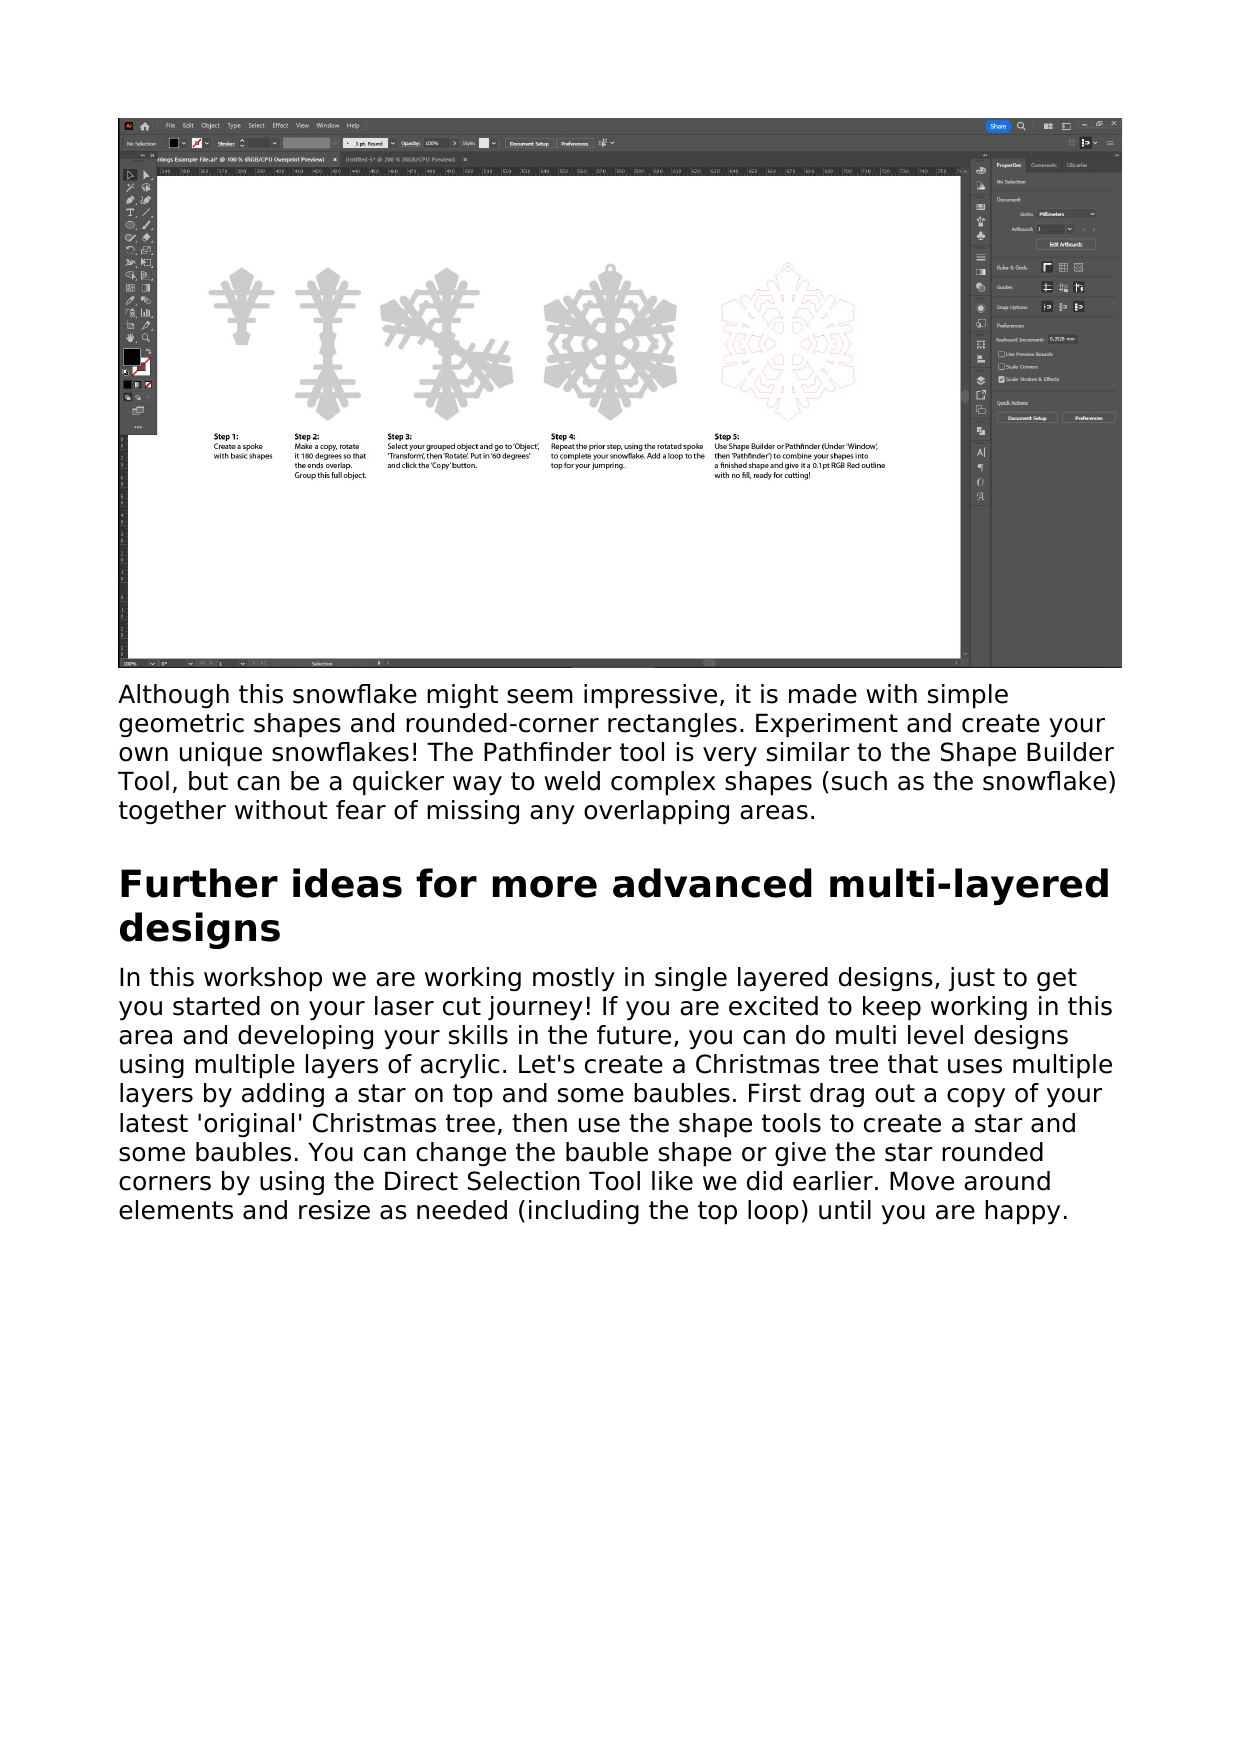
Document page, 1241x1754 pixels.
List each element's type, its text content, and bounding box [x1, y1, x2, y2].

subtitle Further ideas for more advanced multi-layered designs [118, 863, 1122, 950]
text Although this snowflake might seem impressive, it is made with simple geometric shapes and rounded-corner rectangles. Experiment and create your own unique snowflakes! The Pathfinder tool is very similar to the Shape Builder Tool, but can be a quicker way to weld complex shapes (such as the snowflake) together without fear of missing any overlapping areas. [118, 680, 1122, 826]
text In this workshop we are working mostly in single layered designs, just to get you started on your laser cut journey! If you are excited to keep working in this area and developing your skills in the future, you can do multi level designs using multiple layers of acrylic. Let's create a Christmas tree that uses multiple layers by adding a star on top and some baubles. First drag out a copy of your latest 'original' Christmas tree, then use the shape tools to create a star and some baubles. You can change the bauble shape or give the star rounded corners by using the Direct Selection Tool like we did earlier. Move around elements and resize as needed (including the top loop) until you are happy. [118, 963, 1122, 1225]
picture [118, 118, 1123, 668]
